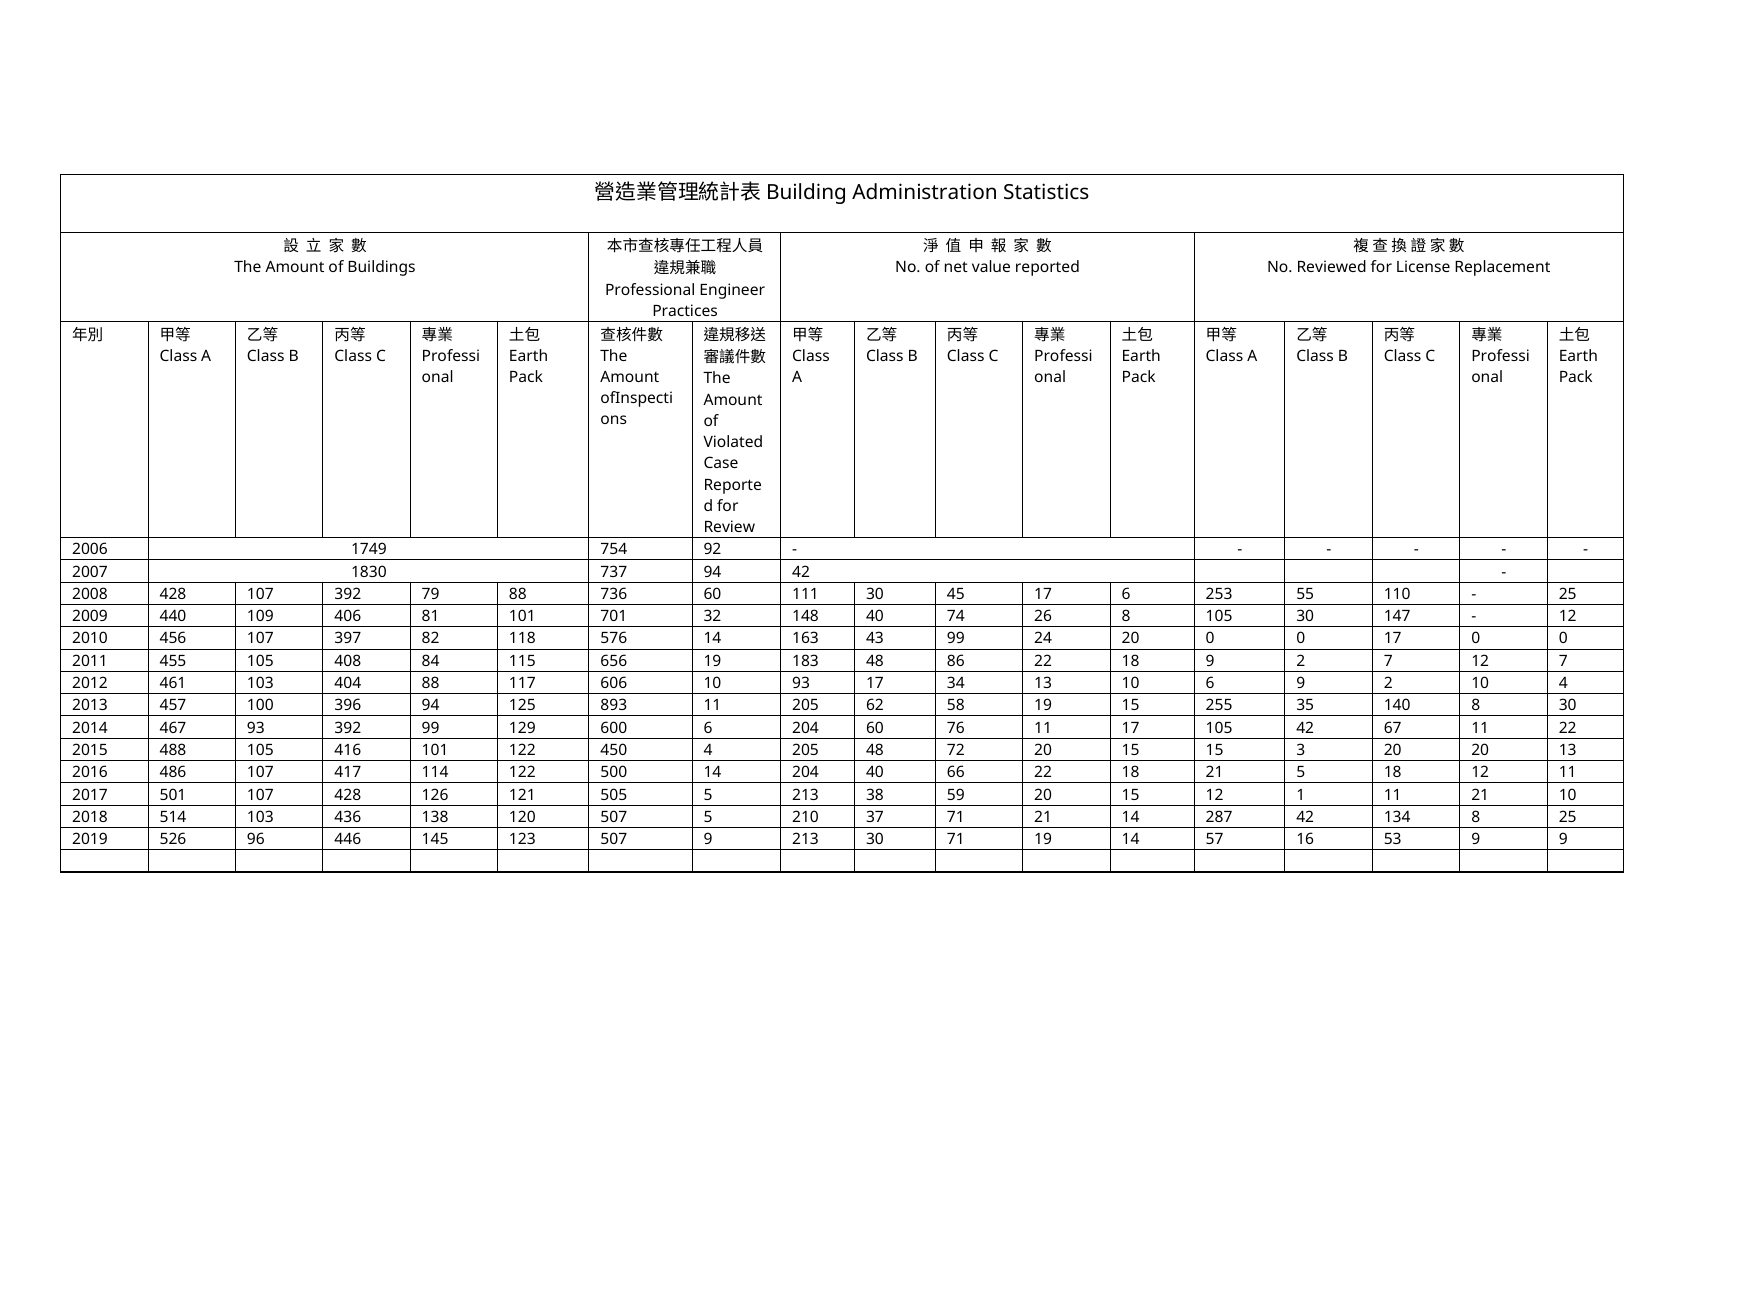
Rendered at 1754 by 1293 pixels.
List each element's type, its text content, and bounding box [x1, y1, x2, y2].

table_cell 100 [236, 694, 322, 715]
table_cell 2017 [61, 783, 148, 804]
table_cell 94 [693, 560, 780, 582]
table_cell 5 [1285, 761, 1372, 782]
table_cell 38 [855, 783, 935, 804]
table_cell 450 [589, 739, 692, 760]
table_cell 11 [1023, 716, 1110, 738]
table_cell 丙等Class C [1373, 322, 1459, 537]
table_cell 複 查 換 證 家 數 No. Reviewed for License Replacement [1195, 233, 1623, 321]
table_cell 5 [693, 806, 780, 827]
table_cell - [1460, 605, 1547, 626]
table_cell 76 [936, 716, 1022, 738]
table_cell 22 [1548, 716, 1623, 738]
table_cell 35 [1285, 694, 1372, 715]
table_cell 15 [1111, 694, 1194, 715]
table_cell 213 [781, 828, 854, 849]
table_cell 500 [589, 761, 692, 782]
table_cell 103 [236, 672, 322, 693]
table_cell 440 [149, 605, 235, 626]
table_cell 111 [781, 583, 854, 604]
table_cell 48 [855, 739, 935, 760]
table_cell 25 [1548, 583, 1623, 604]
table_cell 11 [1548, 761, 1623, 782]
table_cell 392 [323, 716, 410, 738]
table_cell - [1373, 538, 1459, 559]
table_cell 22 [1023, 650, 1110, 671]
table_cell [1548, 560, 1623, 582]
table_cell 115 [498, 650, 588, 671]
table_cell 118 [498, 627, 588, 648]
table_cell 656 [589, 650, 692, 671]
table_cell 17 [855, 672, 935, 693]
table_cell 2015 [61, 739, 148, 760]
table_cell 96 [236, 828, 322, 849]
table_cell [781, 850, 854, 871]
table_cell 93 [781, 672, 854, 693]
table_cell [1460, 850, 1547, 871]
table_cell 21 [1460, 783, 1547, 804]
table_cell 93 [236, 716, 322, 738]
table_cell 59 [936, 783, 1022, 804]
table_cell 2006 [61, 538, 148, 559]
table_cell 71 [936, 828, 1022, 849]
table_cell 404 [323, 672, 410, 693]
table_cell 0 [1195, 627, 1284, 648]
table_cell 乙等Class B [855, 322, 935, 537]
table_cell 79 [411, 583, 497, 604]
table_cell 81 [411, 605, 497, 626]
table_cell 26 [1023, 605, 1110, 626]
table_cell 15 [1111, 783, 1194, 804]
table_cell 99 [936, 627, 1022, 648]
table_cell 20 [1111, 627, 1194, 648]
table_cell 66 [936, 761, 1022, 782]
table_cell 255 [1195, 694, 1284, 715]
table_cell 105 [1195, 716, 1284, 738]
table_cell 10 [1460, 672, 1547, 693]
table_cell 107 [236, 761, 322, 782]
table_cell 600 [589, 716, 692, 738]
table_cell [1023, 850, 1110, 871]
table_cell [589, 850, 692, 871]
table_cell 30 [1548, 694, 1623, 715]
table_cell 0 [1460, 627, 1547, 648]
table_cell - [1285, 538, 1372, 559]
table_cell 210 [781, 806, 854, 827]
table_cell 2016 [61, 761, 148, 782]
table_cell 107 [236, 627, 322, 648]
table_cell 違規移送審議件數The Amount of ViolatedCase Reported for Review [693, 322, 780, 537]
table_cell [1285, 560, 1372, 582]
table_cell 126 [411, 783, 497, 804]
table_cell 428 [149, 583, 235, 604]
table_cell 4 [1548, 672, 1623, 693]
table_cell 99 [411, 716, 497, 738]
table_cell 103 [236, 806, 322, 827]
table_cell 396 [323, 694, 410, 715]
table_cell 8 [1111, 605, 1194, 626]
table_cell 406 [323, 605, 410, 626]
table_cell 土包Earth Pack [498, 322, 588, 537]
table_cell [61, 850, 148, 871]
table_cell 4 [693, 739, 780, 760]
table_cell 507 [589, 806, 692, 827]
table_cell 392 [323, 583, 410, 604]
table_cell 2010 [61, 627, 148, 648]
table_cell 1749 [149, 538, 588, 559]
table_cell 204 [781, 761, 854, 782]
table_cell 淨 值 申 報 家 數 No. of net value reported [781, 233, 1194, 321]
table_cell 12 [1195, 783, 1284, 804]
table_cell 19 [693, 650, 780, 671]
table_cell 204 [781, 716, 854, 738]
table_cell 6 [693, 716, 780, 738]
table_cell 12 [1460, 761, 1547, 782]
table_cell 21 [1195, 761, 1284, 782]
table_cell 土包Earth Pack [1111, 322, 1194, 537]
table_cell 30 [1285, 605, 1372, 626]
table_cell - [1460, 538, 1547, 559]
table_cell 287 [1195, 806, 1284, 827]
table_cell 74 [936, 605, 1022, 626]
table_cell 754 [589, 538, 692, 559]
table_cell 101 [411, 739, 497, 760]
table_cell 2011 [61, 650, 148, 671]
table_cell 19 [1023, 828, 1110, 849]
table_cell 14 [1111, 828, 1194, 849]
table_cell 467 [149, 716, 235, 738]
table_cell 9 [693, 828, 780, 849]
table_cell 24 [1023, 627, 1110, 648]
table_cell 40 [855, 761, 935, 782]
table_cell [1111, 850, 1194, 871]
table_cell 501 [149, 783, 235, 804]
table_cell 436 [323, 806, 410, 827]
table_cell - [781, 538, 1194, 559]
table_cell 129 [498, 716, 588, 738]
table_cell 13 [1548, 739, 1623, 760]
table_cell 年別 [61, 322, 148, 537]
table_cell 121 [498, 783, 588, 804]
table_cell 58 [936, 694, 1022, 715]
table_cell 461 [149, 672, 235, 693]
table_cell [1373, 850, 1459, 871]
table_cell 138 [411, 806, 497, 827]
table_cell 397 [323, 627, 410, 648]
table_cell 105 [1195, 605, 1284, 626]
table_cell 86 [936, 650, 1022, 671]
table_cell 3 [1285, 739, 1372, 760]
table_cell [323, 850, 410, 871]
table_cell 10 [1548, 783, 1623, 804]
table_cell 507 [589, 828, 692, 849]
table_cell 設 立 家 數 The Amount of Buildings [61, 233, 588, 321]
table_cell 本市查核專任工程人員違規兼職 Professional Engineer Practices [589, 233, 780, 321]
table_cell 123 [498, 828, 588, 849]
table_cell 893 [589, 694, 692, 715]
table_cell 105 [236, 739, 322, 760]
table_cell 183 [781, 650, 854, 671]
table_cell 122 [498, 761, 588, 782]
table_cell 88 [411, 672, 497, 693]
table_cell 82 [411, 627, 497, 648]
table_cell 14 [693, 627, 780, 648]
table_cell 15 [1111, 739, 1194, 760]
table_cell 10 [693, 672, 780, 693]
table_cell 18 [1111, 761, 1194, 782]
table_cell 30 [855, 828, 935, 849]
table_cell 6 [1111, 583, 1194, 604]
table_cell 456 [149, 627, 235, 648]
table_cell - [1460, 560, 1547, 582]
table_cell 455 [149, 650, 235, 671]
table_cell 甲等Class A [1195, 322, 1284, 537]
table_cell 57 [1195, 828, 1284, 849]
table_cell 34 [936, 672, 1022, 693]
table_cell 576 [589, 627, 692, 648]
table_cell [936, 850, 1022, 871]
table_cell 125 [498, 694, 588, 715]
table_cell 42 [1285, 806, 1372, 827]
table_cell 42 [781, 560, 1194, 582]
table_cell 8 [1460, 694, 1547, 715]
table_cell 12 [1548, 605, 1623, 626]
table_cell 0 [1285, 627, 1372, 648]
table_header 營造業管理統計表 Building Administration Statistics [61, 175, 1623, 232]
table_cell 查核件數The Amount ofInspections [589, 322, 692, 537]
table_cell 5 [693, 783, 780, 804]
table_cell 92 [693, 538, 780, 559]
table_cell 53 [1373, 828, 1459, 849]
table_cell 417 [323, 761, 410, 782]
table_cell 84 [411, 650, 497, 671]
table_cell 1830 [149, 560, 588, 582]
table_cell 446 [323, 828, 410, 849]
table_cell 21 [1023, 806, 1110, 827]
table_cell 0 [1548, 627, 1623, 648]
table_cell 2 [1285, 650, 1372, 671]
table_cell 專業Professional [1460, 322, 1547, 537]
table_cell 114 [411, 761, 497, 782]
table_cell 48 [855, 650, 935, 671]
table_cell 148 [781, 605, 854, 626]
table_cell 62 [855, 694, 935, 715]
table_cell 107 [236, 583, 322, 604]
table_cell 526 [149, 828, 235, 849]
table_cell 505 [589, 783, 692, 804]
table_cell 67 [1373, 716, 1459, 738]
table_cell 16 [1285, 828, 1372, 849]
table_cell 17 [1023, 583, 1110, 604]
table_cell 14 [693, 761, 780, 782]
table_cell 30 [855, 583, 935, 604]
table_cell - [1460, 583, 1547, 604]
table_cell 105 [236, 650, 322, 671]
table_cell 205 [781, 694, 854, 715]
table_cell 122 [498, 739, 588, 760]
table_cell 7 [1373, 650, 1459, 671]
table_cell 37 [855, 806, 935, 827]
table_cell [411, 850, 497, 871]
table_cell 19 [1023, 694, 1110, 715]
table_cell 701 [589, 605, 692, 626]
table_cell [693, 850, 780, 871]
table_cell 17 [1373, 627, 1459, 648]
table_cell 140 [1373, 694, 1459, 715]
table_cell 18 [1111, 650, 1194, 671]
table_cell 43 [855, 627, 935, 648]
table_cell 606 [589, 672, 692, 693]
table_cell 737 [589, 560, 692, 582]
table_cell 205 [781, 739, 854, 760]
table_cell 13 [1023, 672, 1110, 693]
table_cell 2013 [61, 694, 148, 715]
table_cell [1195, 850, 1284, 871]
table_cell [236, 850, 322, 871]
table_cell 55 [1285, 583, 1372, 604]
table_cell 109 [236, 605, 322, 626]
table_cell 2007 [61, 560, 148, 582]
table_cell 11 [693, 694, 780, 715]
table_cell - [1548, 538, 1623, 559]
table_cell [498, 850, 588, 871]
table_cell 101 [498, 605, 588, 626]
table_cell 416 [323, 739, 410, 760]
table_cell 20 [1373, 739, 1459, 760]
table_cell - [1195, 538, 1284, 559]
table_cell [1195, 560, 1284, 582]
table_cell 71 [936, 806, 1022, 827]
table_cell 25 [1548, 806, 1623, 827]
table_cell 736 [589, 583, 692, 604]
table_cell 專業Professional [411, 322, 497, 537]
table_cell 134 [1373, 806, 1459, 827]
table_cell 45 [936, 583, 1022, 604]
table_cell 20 [1023, 783, 1110, 804]
table_cell 20 [1460, 739, 1547, 760]
table_cell 40 [855, 605, 935, 626]
table_cell 丙等Class C [936, 322, 1022, 537]
table_cell 乙等Class B [236, 322, 322, 537]
table_cell 2012 [61, 672, 148, 693]
table_cell 213 [781, 783, 854, 804]
table_cell 9 [1548, 828, 1623, 849]
table_cell 2019 [61, 828, 148, 849]
table_cell 457 [149, 694, 235, 715]
table_cell 486 [149, 761, 235, 782]
table_cell [1285, 850, 1372, 871]
table_cell 428 [323, 783, 410, 804]
table_cell 60 [693, 583, 780, 604]
table_cell 88 [498, 583, 588, 604]
table_cell 488 [149, 739, 235, 760]
table_cell 乙等Class B [1285, 322, 1372, 537]
table_cell 7 [1548, 650, 1623, 671]
table_cell 514 [149, 806, 235, 827]
table_cell 17 [1111, 716, 1194, 738]
table_cell 1 [1285, 783, 1372, 804]
table_cell [1373, 560, 1459, 582]
table_cell 9 [1195, 650, 1284, 671]
table_cell 110 [1373, 583, 1459, 604]
table_cell 土包Earth Pack [1548, 322, 1623, 537]
table_cell 2 [1373, 672, 1459, 693]
table_cell 專業Professional [1023, 322, 1110, 537]
table_cell 60 [855, 716, 935, 738]
table_cell 163 [781, 627, 854, 648]
table_cell 120 [498, 806, 588, 827]
table_cell 11 [1460, 716, 1547, 738]
table_cell 32 [693, 605, 780, 626]
table_cell 145 [411, 828, 497, 849]
table_cell 253 [1195, 583, 1284, 604]
table_cell 72 [936, 739, 1022, 760]
table_cell [855, 850, 935, 871]
table_cell 8 [1460, 806, 1547, 827]
table_cell 甲等Class A [781, 322, 854, 537]
table_cell 丙等Class C [323, 322, 410, 537]
table_cell [1548, 850, 1623, 871]
table_cell [149, 850, 235, 871]
table_cell 甲等Class A [149, 322, 235, 537]
table_cell 10 [1111, 672, 1194, 693]
table_cell 94 [411, 694, 497, 715]
table_cell 12 [1460, 650, 1547, 671]
table_cell 107 [236, 783, 322, 804]
table_cell 11 [1373, 783, 1459, 804]
table_cell 2014 [61, 716, 148, 738]
table_cell 2018 [61, 806, 148, 827]
table_cell 117 [498, 672, 588, 693]
table_cell 2009 [61, 605, 148, 626]
table_cell 147 [1373, 605, 1459, 626]
table_cell 6 [1195, 672, 1284, 693]
table_cell 2008 [61, 583, 148, 604]
table_cell 18 [1373, 761, 1459, 782]
table_cell 22 [1023, 761, 1110, 782]
table_cell 408 [323, 650, 410, 671]
table_cell 14 [1111, 806, 1194, 827]
table_cell 9 [1460, 828, 1547, 849]
table_cell 15 [1195, 739, 1284, 760]
table_cell 20 [1023, 739, 1110, 760]
table_cell 9 [1285, 672, 1372, 693]
table_cell 42 [1285, 716, 1372, 738]
